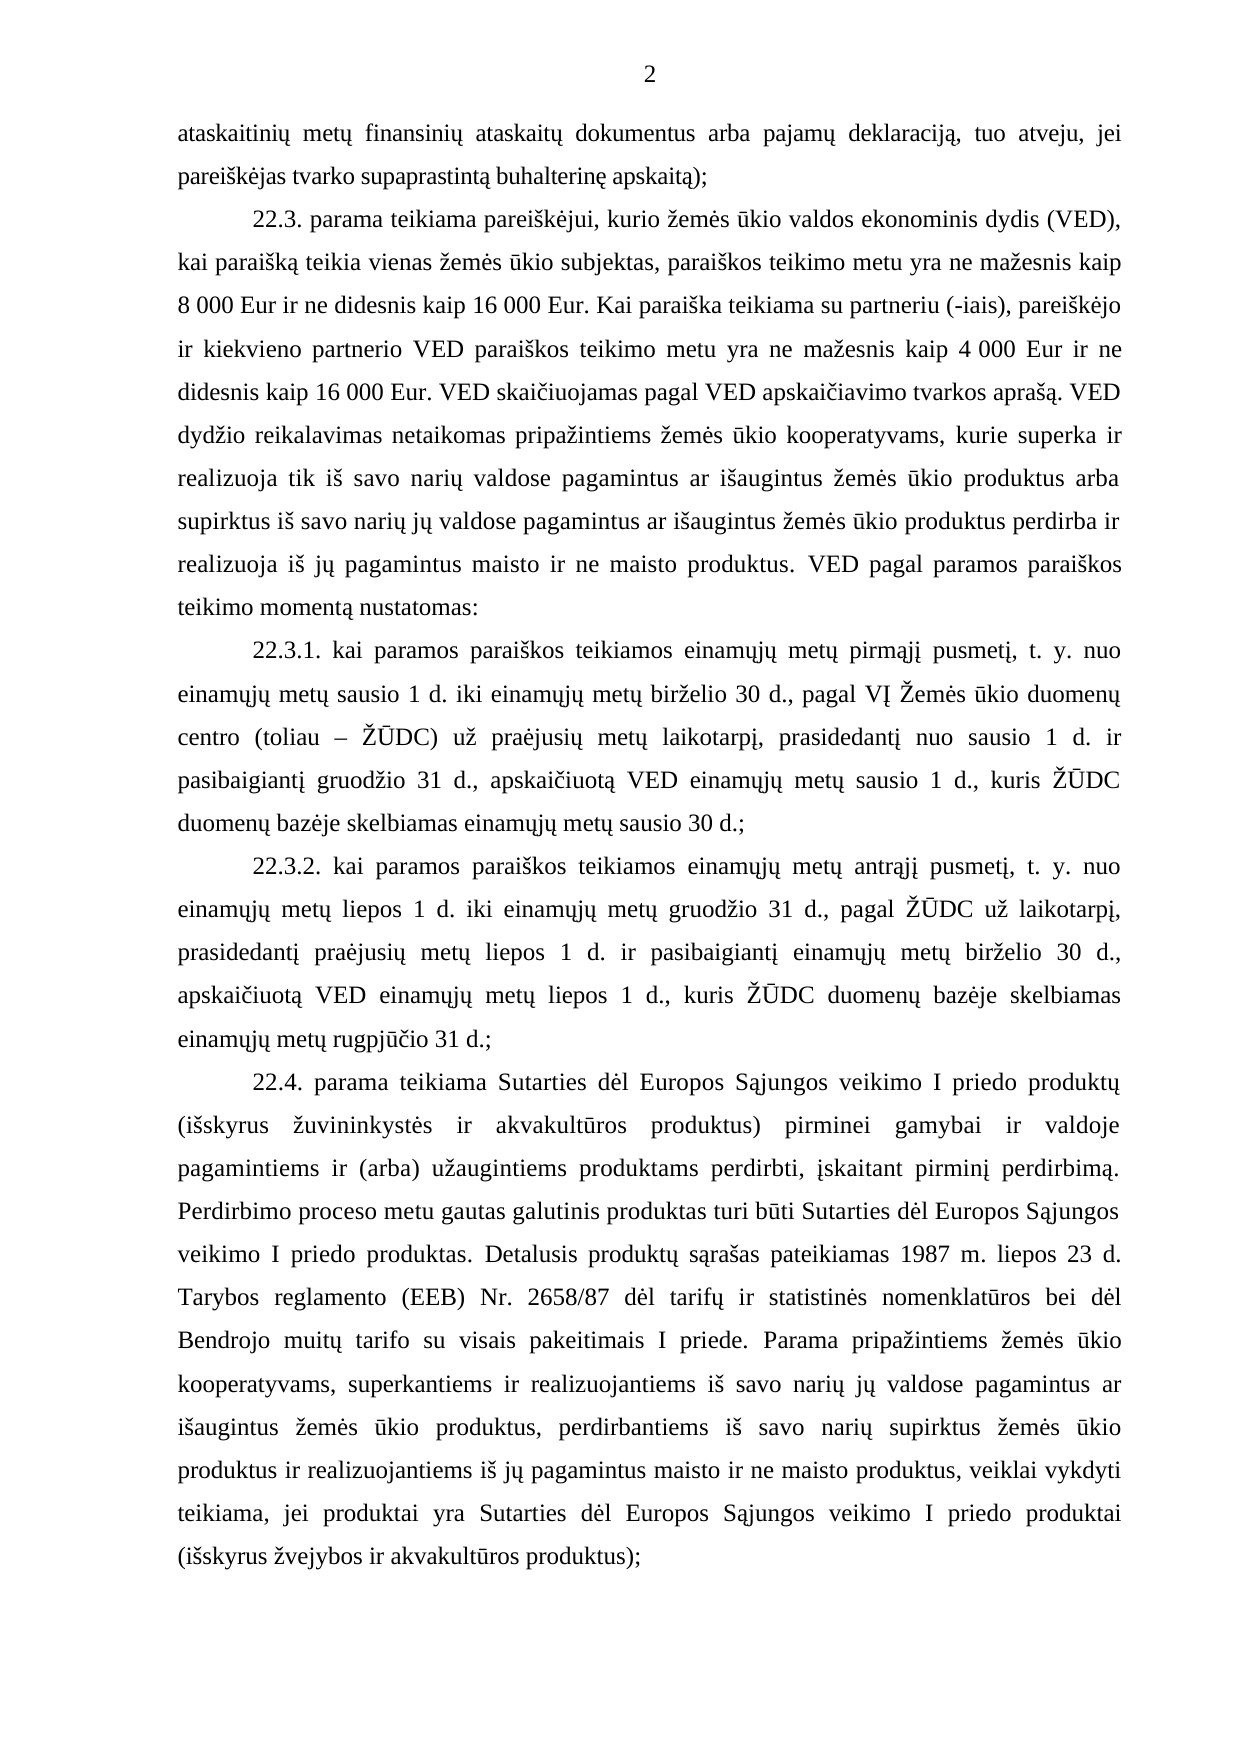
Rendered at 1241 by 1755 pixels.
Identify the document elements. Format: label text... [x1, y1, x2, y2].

text 22.3. parama teikiama pareiškėjui, kurio žemės ūkio valdos ekonominis dydis (VED), kai paraišką teikia vienas žemės ūkio subjektas, paraiškos teikimo metu yra ne mažesnis kaip 8 000 Eur ir ne didesnis kaip 16 000 Eur. Kai paraiška teikiama su partneriu (-iais), pareiškėjo ir kiekvieno partnerio VED paraiškos teikimo metu yra ne mažesnis kaip 4 000 Eur ir ne didesnis kaip 16 000 Eur. VED skaičiuojamas pagal VED apskaičiavimo tvarkos aprašą. VED dydžio reikalavimas netaikomas pripažintiems žemės ūkio kooperatyvams, kurie superka ir realizuoja tik iš savo narių valdose pagamintus ar išaugintus žemės ūkio produktus arba supirktus iš savo narių jų valdose pagamintus ar išaugintus žemės ūkio produktus perdirba ir realizuoja iš jų pagamintus maisto ir ne maisto produktus. VED pagal paramos paraiškos teikimo momentą nustatomas: [177, 204, 1122, 621]
text ataskaitinių metų finansinių ataskaitų dokumentus arba pajamų deklaraciją, tuo atveju, jei pareiškėjas tvarko supaprastintą buhalterinę apskaitą); [177, 118, 1122, 190]
text 22.3.2. kai paramos paraiškos teikiamos einamųjų metų antrąjį pusmetį, t. y. nuo einamųjų metų liepos 1 d. iki einamųjų metų gruodžio 31 d., pagal ŽŪDC už laikotarpį, prasidedantį praėjusių metų liepos 1 d. ir pasibaigiantį einamųjų metų birželio 30 d., apskaičiuotą VED einamųjų metų liepos 1 d., kuris ŽŪDC duomenų bazėje skelbiamas einamųjų metų rugpjūčio 31 d.; [177, 851, 1122, 1052]
text 22.4. parama teikiama Sutarties dėl Europos Sąjungos veikimo I priedo produktų (išskyrus žuvininkystės ir akvakultūros produktus) pirminei gamybai ir valdoje pagamintiems ir (arba) užaugintiems produktams perdirbti, įskaitant pirminį perdirbimą. Perdirbimo proceso metu gautas galutinis produktas turi būti Sutarties dėl Europos Sąjungos veikimo I priedo produktas. Detalusis produktų sąrašas pateikiamas 1987 m. liepos 23 d. Tarybos reglamento (EEB) Nr. 2658/87 dėl tarifų ir statistinės nomenklatūros bei dėl Bendrojo muitų tarifo su visais pakeitimais I priede. Parama pripažintiems žemės ūkio kooperatyvams, superkantiems ir realizuojantiems iš savo narių jų valdose pagamintus ar išaugintus žemės ūkio produktus, perdirbantiems iš savo narių supirktus žemės ūkio produktus ir realizuojantiems iš jų pagamintus maisto ir ne maisto produktus, veiklai vykdyti teikiama, jei produktai yra Sutarties dėl Europos Sąjungos veikimo I priedo produktai (išskyrus žvejybos ir akvakultūros produktus); [177, 1067, 1122, 1570]
text 22.3.1. kai paramos paraiškos teikiamos einamųjų metų pirmąjį pusmetį, t. y. nuo einamųjų metų sausio 1 d. iki einamųjų metų birželio 30 d., pagal VĮ Žemės ūkio duomenų centro (toliau – ŽŪDC) už praėjusių metų laikotarpį, prasidedantį nuo sausio 1 d. ir pasibaigiantį gruodžio 31 d., apskaičiuotą VED einamųjų metų sausio 1 d., kuris ŽŪDC duomenų bazėje skelbiamas einamųjų metų sausio 30 d.; [177, 636, 1122, 837]
